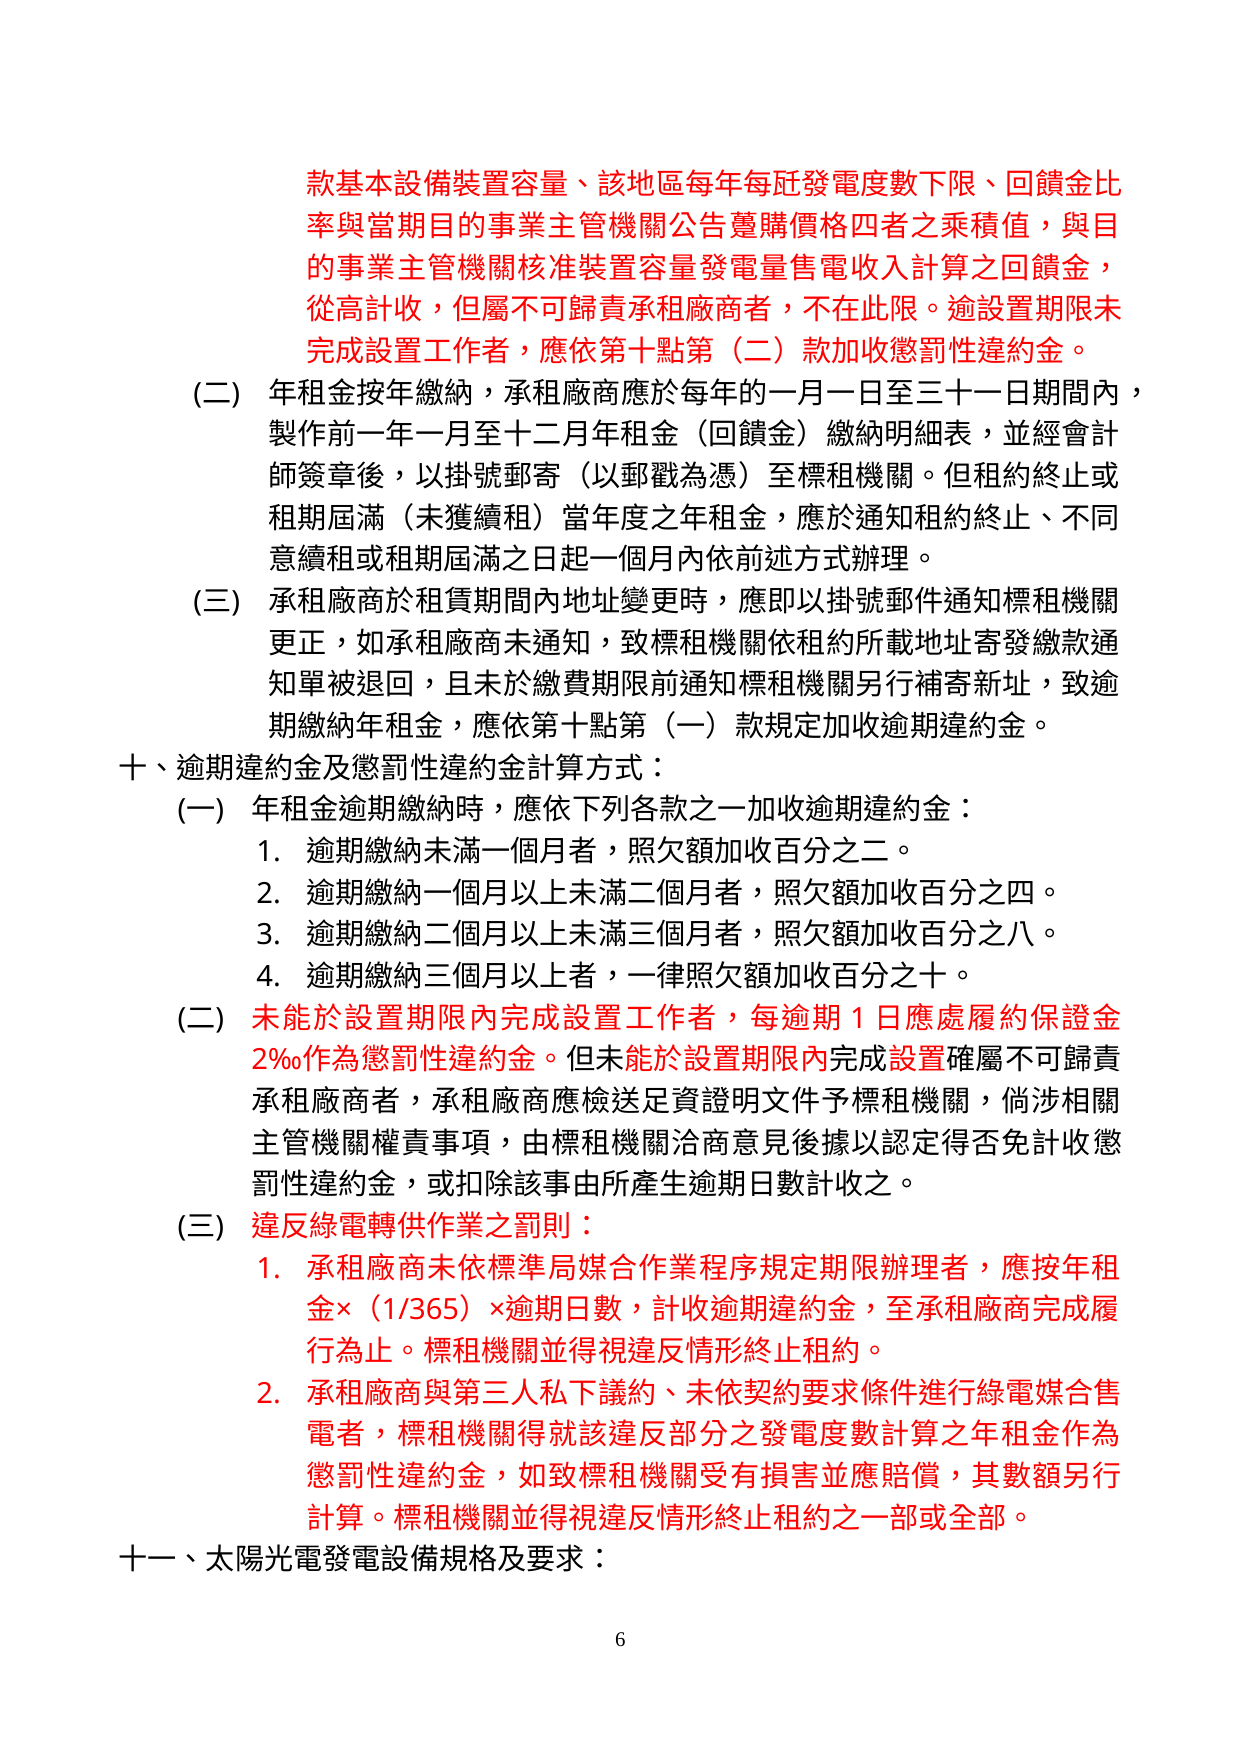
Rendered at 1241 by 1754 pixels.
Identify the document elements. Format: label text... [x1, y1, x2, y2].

list 款基本設備裝置容量、該地區每年每瓩發電度數下限、回饋金比率與當期目的事業主管機關公告躉購價格四者之乘積值，與目的事業主管機關核准裝置容量發電量售電收入計算之回饋金，從高計收，但屬不可歸責承租廠商者，不在此限。逾設置期限未完成設置工作者，應依第十點第（二）款加收懲罰性違約金。 [256, 161, 1122, 370]
list 太陽光電發電設備規格及要求： [118, 1536, 1122, 1578]
list 年租金逾期繳納時，應依下列各款之一加收逾期違約金： [177, 786, 1122, 828]
list 逾期繳納三個月以上者，一律照欠額加收百分之十。 [256, 953, 1122, 995]
list 年租金按年繳納，承租廠商應於每年的一月一日至三十一日期間內，製作前一年一月至十二月年租金（回饋金）繳納明細表，並經會計師簽章後，以掛號郵寄（以郵戳為憑）至標租機關。但租約終止或租期屆滿（未獲續租）當年度之年租金，應於通知租約終止、不同意續租或租期屆滿之日起一個月內依前述方式辦理。 [193, 370, 1122, 578]
list 承租廠商未依標準局媒合作業程序規定期限辦理者，應按年租金×（1/365）×逾期日數，計收逾期違約金，至承租廠商完成履行為止。標租機關並得視違反情形終止租約。 [256, 1245, 1122, 1370]
list 逾期繳納未滿一個月者，照欠額加收百分之二。 [256, 828, 1122, 870]
list 逾期繳納一個月以上未滿二個月者，照欠額加收百分之四。 [256, 870, 1122, 911]
list 承租廠商與第三人私下議約、未依契約要求條件進行綠電媒合售電者，標租機關得就該違反部分之發電度數計算之年租金作為懲罰性違約金，如致標租機關受有損害並應賠償，其數額另行計算。標租機關並得視違反情形終止租約之一部或全部。 [256, 1370, 1122, 1536]
list 逾期繳納二個月以上未滿三個月者，照欠額加收百分之八。 [256, 911, 1122, 953]
list 逾期違約金及懲罰性違約金計算方式： [118, 745, 1122, 786]
list 未能於設置期限內完成設置工作者，每逾期1日應處履約保證金2‰作為懲罰性違約金。但未能於設置期限內完成設置確屬不可歸責承租廠商者，承租廠商應檢送足資證明文件予標租機關，倘涉相關主管機關權責事項，由標租機關洽商意見後據以認定得否免計收懲罰性違約金，或扣除該事由所產生逾期日數計收之。 [177, 995, 1122, 1203]
list 承租廠商於租賃期間內地址變更時，應即以掛號郵件通知標租機關更正，如承租廠商未通知，致標租機關依租約所載地址寄發繳款通知單被退回，且未於繳費期限前通知標租機關另行補寄新址，致逾期繳納年租金，應依第十點第（一）款規定加收逾期違約金。 [193, 578, 1122, 745]
list 違反綠電轉供作業之罰則： [177, 1203, 1122, 1245]
